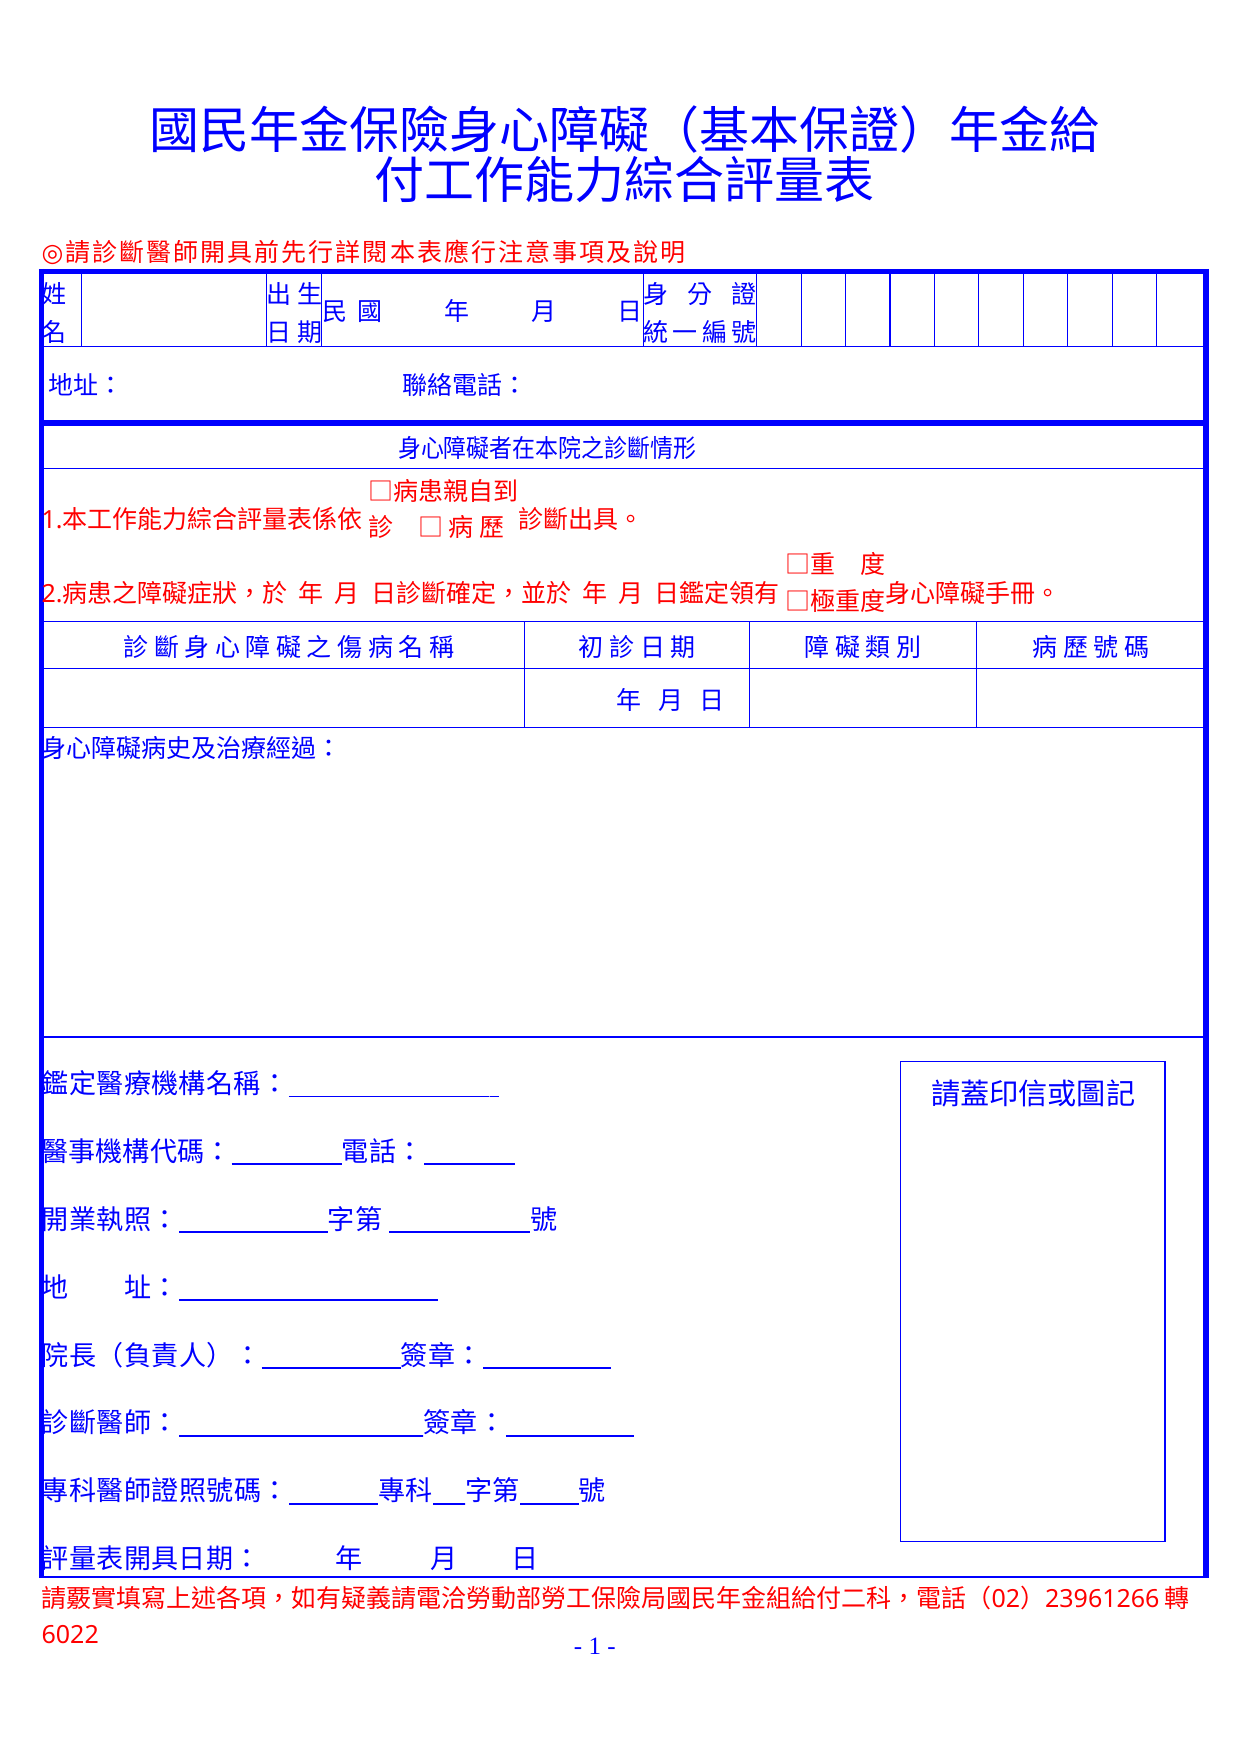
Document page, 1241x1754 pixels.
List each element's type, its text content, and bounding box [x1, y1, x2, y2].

table_cell 地址： 聯絡電話： [44, 347, 1203, 420]
table_header [1068, 274, 1112, 346]
table_cell 診 斷 身 心 障 礙 之 傷 病 名 稱 [44, 622, 524, 668]
table_header [757, 274, 801, 346]
table_cell 1.本工作能力綜合評量表係依 □病患親自到診 □ 病 歷 診斷出具。 2.病患之障礙症狀，於 年 月 日診斷確定，並於 年 月 日鑑定領有 □重 度□極重度身心障礙手冊。 [44, 469, 1203, 621]
table_header 姓 名 [44, 274, 81, 346]
table_header [82, 274, 266, 346]
table_header [891, 274, 934, 346]
table_header [1113, 274, 1156, 346]
text 國民年金保險身心障礙（基本保證）年金給付工作能力綜合評量表 [128, 109, 1119, 209]
table_header [1024, 274, 1067, 346]
table_cell [750, 669, 976, 727]
table_cell 身心障礙者在本院之診斷情形 [44, 426, 1203, 468]
text - 1 - [568, 1632, 621, 1660]
table_header [979, 274, 1023, 346]
table_cell 年 月 日 [525, 669, 749, 727]
text ◎請診斷醫師開具前先行詳閱本表應行注意事項及說明 [41, 231, 1199, 269]
table_cell [977, 669, 1203, 727]
table_header [935, 274, 978, 346]
table_header [1157, 274, 1203, 346]
table_cell 鑑定醫療機構名稱： 醫事機構代碼： 電話： 開業執照： 字第 號 地 址： 院長（負責人）： 簽章： 診斷醫師： 簽章： 專科醫師證照號碼： 專科 字第 號 評量表開具日期： 年 月 日 [44, 1038, 1203, 1576]
table_header 民國 年 月 日 [322, 274, 643, 346]
table_header 身分證 統一編號 [644, 274, 756, 346]
text 請覈實填寫上述各項，如有疑義請電洽勞動部勞工保險局國民年金組給付二科，電話（02）23961266轉6022 [41, 1578, 1199, 1652]
table_header [846, 274, 889, 346]
table_cell 病 歷 號 碼 [977, 622, 1203, 668]
table_header 出生 日期 [267, 274, 321, 346]
table_header [802, 274, 845, 346]
table_cell 初 診 日 期 [525, 622, 749, 668]
table_cell 身心障礙病史及治療經過： [44, 728, 1203, 1036]
table_cell 障 礙 類 別 [750, 622, 976, 668]
table_cell [44, 669, 524, 727]
